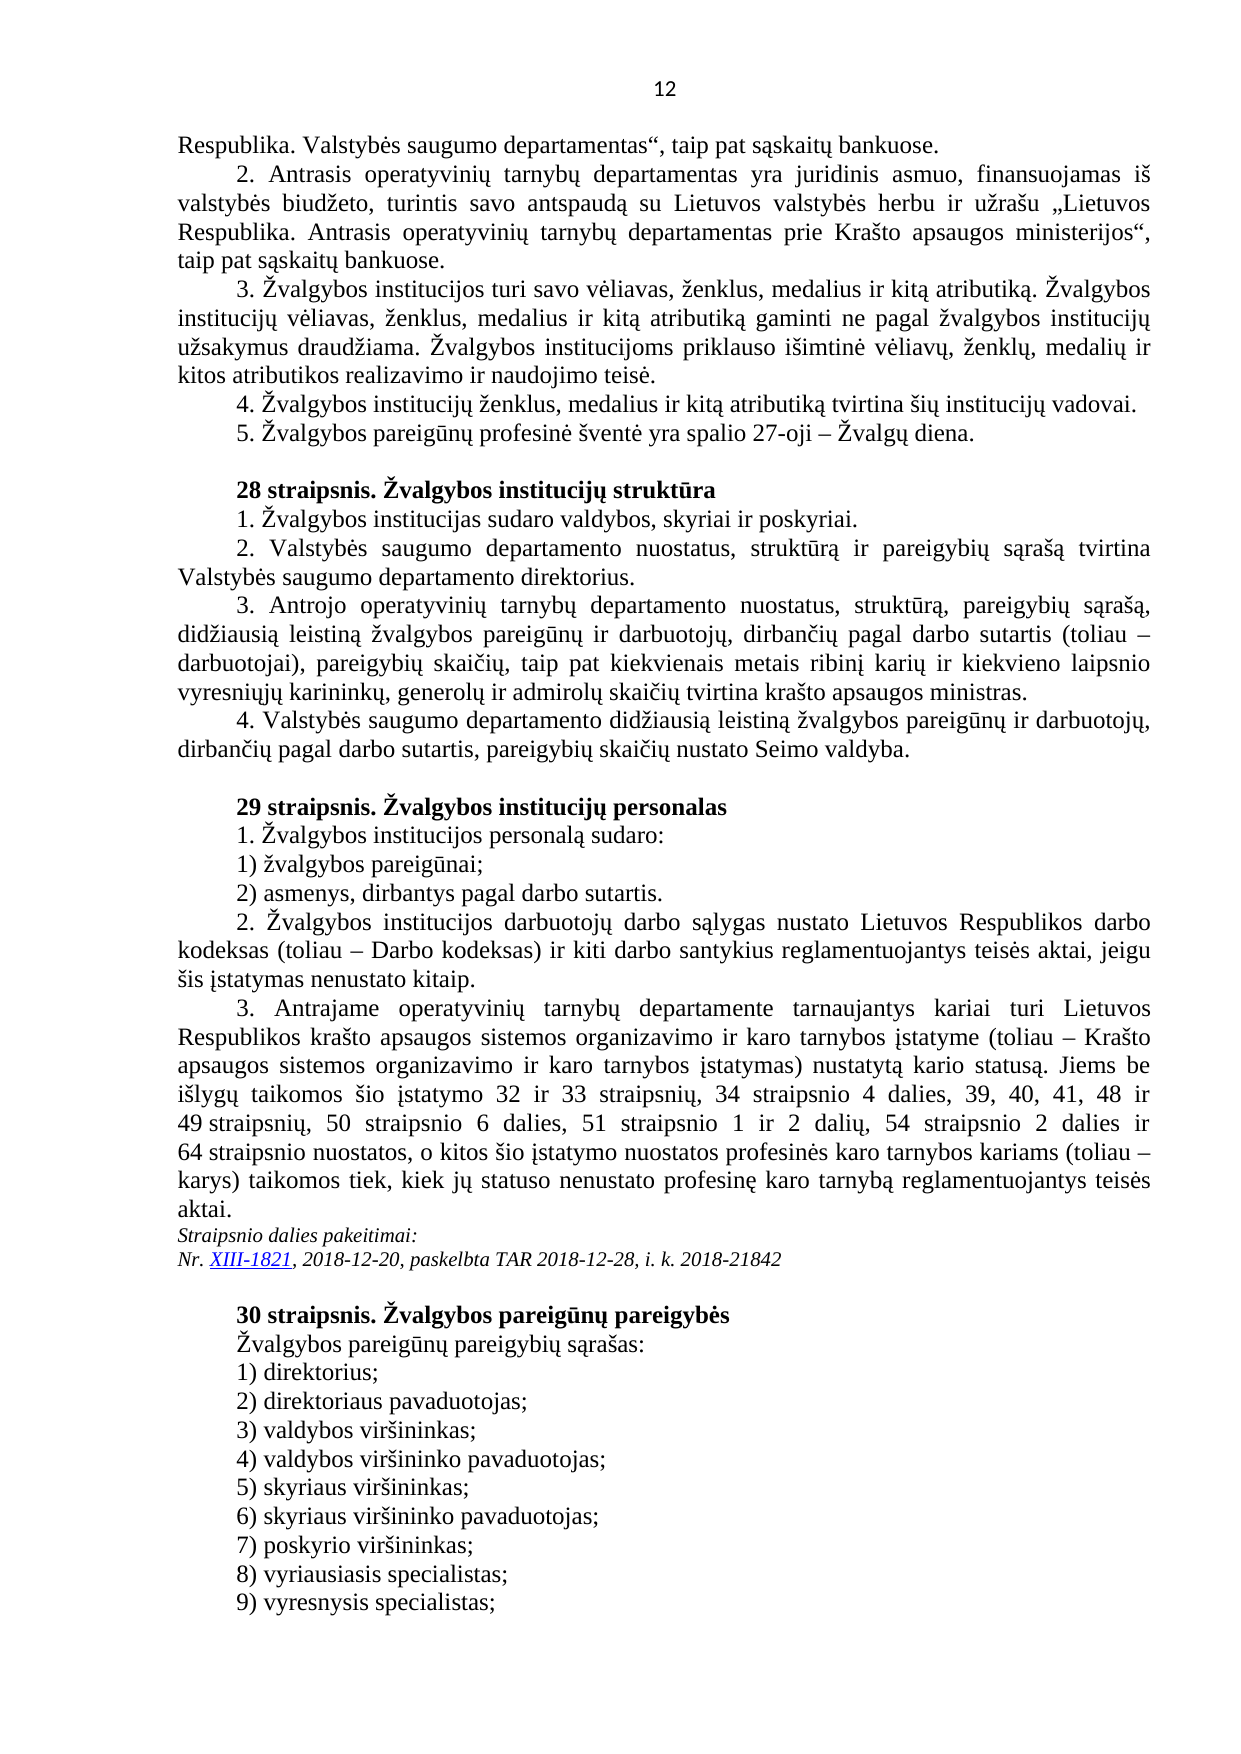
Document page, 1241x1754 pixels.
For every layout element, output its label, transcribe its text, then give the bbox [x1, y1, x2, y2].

text Respublika. Valstybės saugumo departamentas“, taip pat sąskaitų bankuose. [177, 131, 1152, 159]
text 3. Žvalgybos institucijos turi savo vėliavas, ženklus, medalius ir kitą atributiką. Žvalgybos institucijų vėliavas, ženklus, medalius ir kitą atributiką gaminti ne pagal žvalgybos institucijų užsakymus draudžiama. Žvalgybos institucijoms priklauso išimtinė vėliavų, ženklų, medalių ir kitos atributikos realizavimo ir naudojimo teisė. [177, 274, 1152, 389]
text Straipsnio dalies pakeitimai: [177, 1223, 1152, 1247]
text 8) vyriausiasis specialistas; [177, 1559, 1152, 1587]
text 29 straipsnis. Žvalgybos institucijų personalas [177, 792, 1152, 821]
text 2) asmenys, dirbantys pagal darbo sutartis. [177, 878, 1152, 907]
text 3) valdybos viršininkas; [177, 1415, 1152, 1444]
text 2) direktoriaus pavaduotojas; [177, 1386, 1152, 1415]
text 4. Valstybės saugumo departamento didžiausią leistiną žvalgybos pareigūnų ir darbuotojų, dirbančių pagal darbo sutartis, pareigybių skaičių nustato Seimo valdyba. [177, 706, 1152, 763]
text 9) vyresnysis specialistas; [177, 1587, 1152, 1616]
text 7) poskyrio viršininkas; [177, 1530, 1152, 1559]
text 1. Žvalgybos institucijos personalą sudaro: [177, 821, 1152, 849]
text 4) valdybos viršininko pavaduotojas; [177, 1444, 1152, 1472]
text 5) skyriaus viršininkas; [177, 1472, 1152, 1501]
text 1. Žvalgybos institucijas sudaro valdybos, skyriai ir poskyriai. [177, 504, 1152, 533]
text Nr. XIII-1821, 2018-12-20, paskelbta TAR 2018-12-28, i. k. 2018-21842 [177, 1247, 1152, 1271]
text 28 straipsnis. Žvalgybos institucijų struktūra [177, 476, 1152, 504]
text 4. Žvalgybos institucijų ženklus, medalius ir kitą atributiką tvirtina šių institucijų vadovai. [177, 389, 1152, 418]
text Žvalgybos pareigūnų pareigybių sąrašas: [177, 1329, 1152, 1357]
text 2. Žvalgybos institucijos darbuotojų darbo sąlygas nustato Lietuvos Respublikos darbo kodeksas (toliau – Darbo kodeksas) ir kiti darbo santykius reglamentuojantys teisės aktai, jeigu šis įstatymas nenustato kitaip. [177, 907, 1152, 993]
text 1) direktorius; [177, 1357, 1152, 1386]
text 3. Antrojo operatyvinių tarnybų departamento nuostatus, struktūrą, pareigybių sąrašą, didžiausią leistiną žvalgybos pareigūnų ir darbuotojų, dirbančių pagal darbo sutartis (toliau – darbuotojai), pareigybių skaičių, taip pat kiekvienais metais ribinį karių ir kiekvieno laipsnio vyresniųjų karininkų, generolų ir admirolų skaičių tvirtina krašto apsaugos ministras. [177, 591, 1152, 706]
text 1) žvalgybos pareigūnai; [177, 849, 1152, 878]
text 2. Valstybės saugumo departamento nuostatus, struktūrą ir pareigybių sąrašą tvirtina Valstybės saugumo departamento direktorius. [177, 533, 1152, 591]
text 6) skyriaus viršininko pavaduotojas; [177, 1501, 1152, 1530]
text 30 straipsnis. Žvalgybos pareigūnų pareigybės [177, 1300, 1152, 1329]
text 5. Žvalgybos pareigūnų profesinė šventė yra spalio 27-oji – Žvalgų diena. [177, 418, 1152, 447]
text 2. Antrasis operatyvinių tarnybų departamentas yra juridinis asmuo, finansuojamas iš valstybės biudžeto, turintis savo antspaudą su Lietuvos valstybės herbu ir užrašu „Lietuvos Respublika. Antrasis operatyvinių tarnybų departamentas prie Krašto apsaugos ministerijos“, taip pat sąskaitų bankuose. [177, 159, 1152, 274]
text 3. Antrajame operatyvinių tarnybų departamente tarnaujantys kariai turi Lietuvos Respublikos krašto apsaugos sistemos organizavimo ir karo tarnybos įstatyme (toliau – Krašto apsaugos sistemos organizavimo ir karo tarnybos įstatymas) nustatytą kario statusą. Jiems be išlygų taikomos šio įstatymo 32 ir 33 straipsnių, 34 straipsnio 4 dalies, 39, 40, 41, 48 ir 49 straipsnių, 50 straipsnio 6 dalies, 51 straipsnio 1 ir 2 dalių, 54 straipsnio 2 dalies ir 64 straipsnio nuostatos, o kitos šio įstatymo nuostatos profesinės karo tarnybos kariams (toliau – karys) taikomos tiek, kiek jų statuso nenustato profesinę karo tarnybą reglamentuojantys teisės aktai. [177, 993, 1152, 1223]
